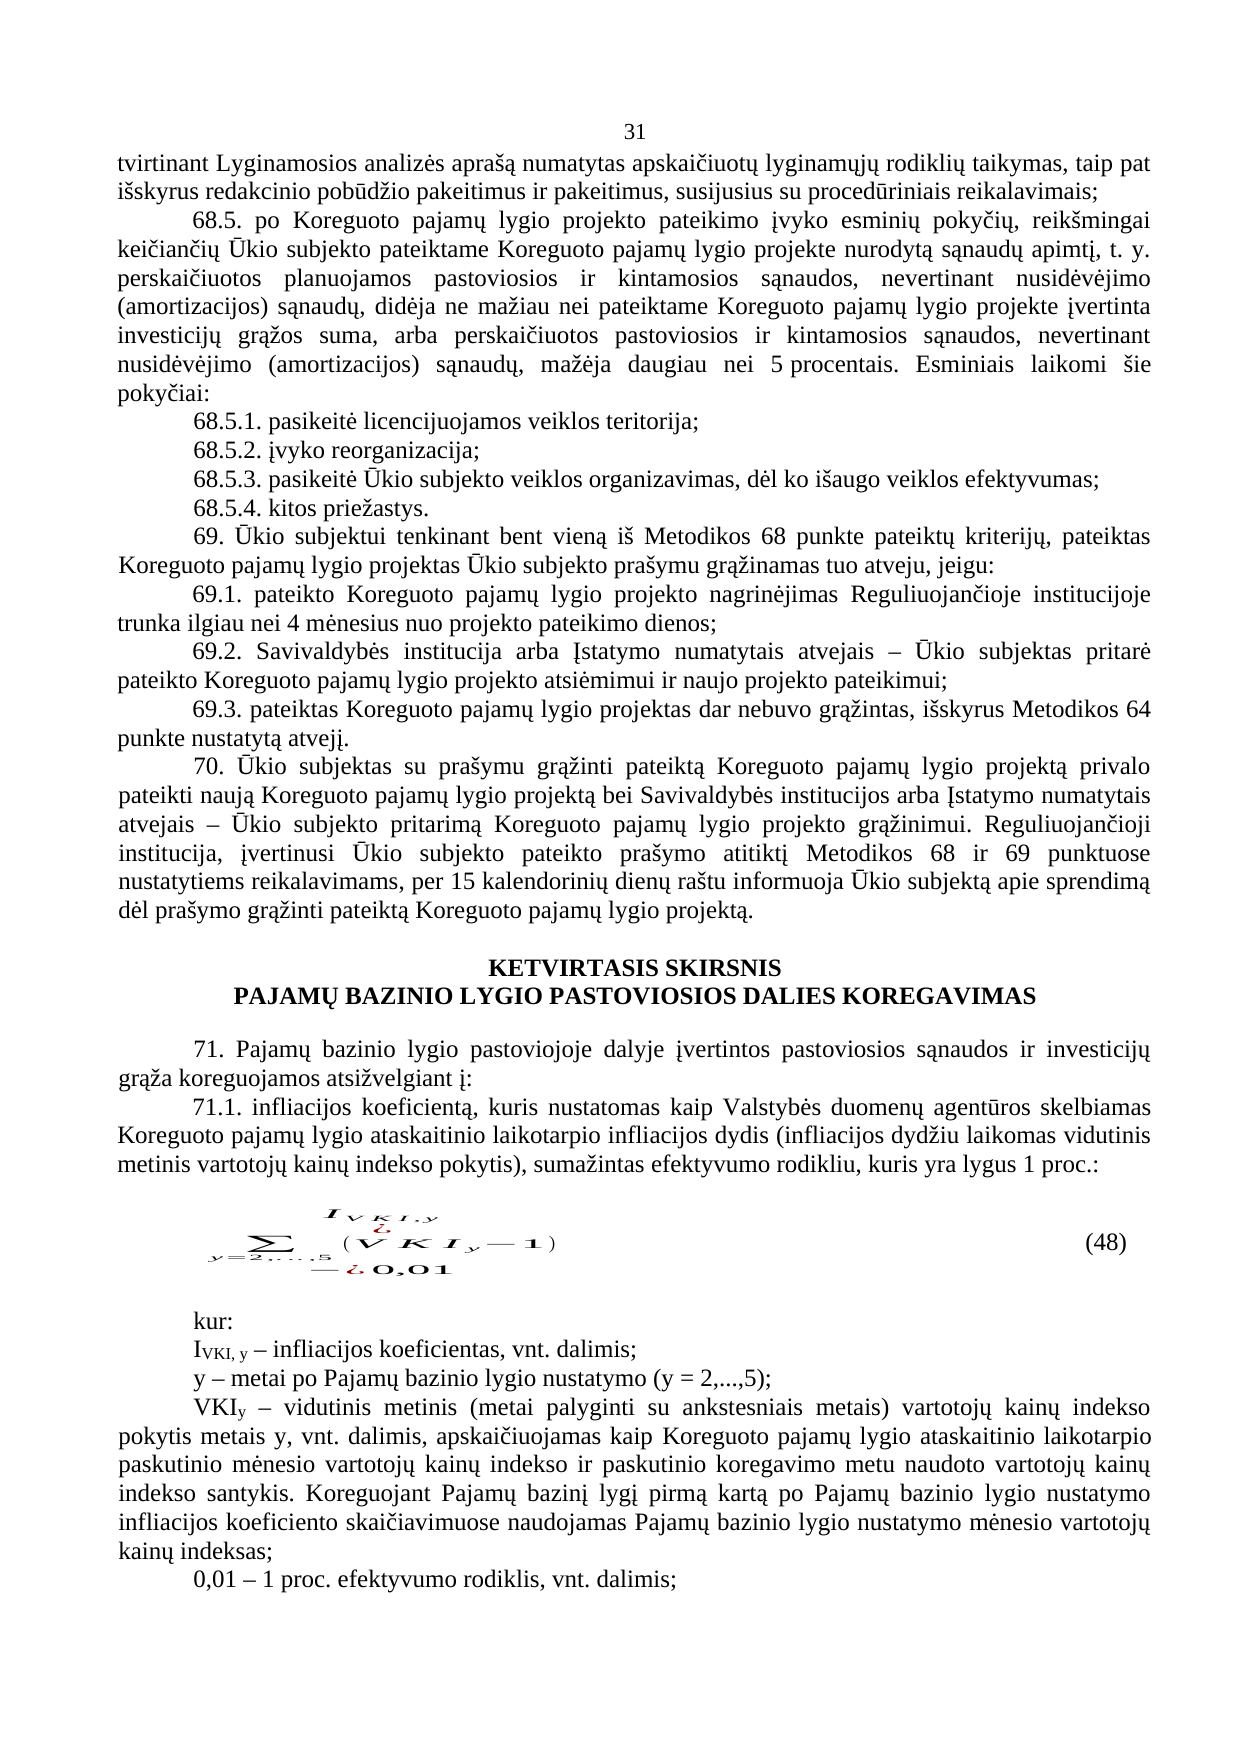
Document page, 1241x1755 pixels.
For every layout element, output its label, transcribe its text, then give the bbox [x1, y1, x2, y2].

text y – metai po Pajamų bazinio lygio nustatymo (y = 2,...,5); [118, 1363, 1152, 1392]
text 69.1. pateikto Koreguoto pajamų lygio projekto nagrinėjimas Reguliuojančioje institucijoje trunka ilgiau nei 4 mėnesius nuo projekto pateikimo dienos; [117, 579, 1152, 636]
subtitle KETVIRTASIS SKIRSNIS [118, 953, 1152, 981]
text 0,01 – 1 proc. efektyvumo rodiklis, vnt. dalimis; [118, 1564, 1152, 1593]
text IVKI, y – infliacijos koeficientas, vnt. dalimis; [118, 1334, 1152, 1363]
text 68.5.2. įvyko reorganizacija; [118, 435, 1152, 464]
text 68.5.1. pasikeitė licencijuojamos veiklos teritorija; [118, 406, 1152, 435]
text 70. Ūkio subjektas su prašymu grąžinti pateiktą Koreguoto pajamų lygio projektą privalo pateikti naują Koreguoto pajamų lygio projektą bei Savivaldybės institucijos arba Įstatymo numatytais atvejais – Ūkio subjekto pritarimą Koreguoto pajamų lygio projekto grąžinimui. Reguliuojančioji institucija, įvertinusi Ūkio subjekto pateikto prašymo atitiktį Metodikos 68 ir 69 punktuose nustatytiems reikalavimams, per 15 kalendorinių dienų raštu informuoja Ūkio subjektą apie sprendimą dėl prašymo grąžinti pateiktą Koreguoto pajamų lygio projektą. [118, 751, 1152, 924]
text kur: [118, 1306, 1152, 1334]
text 68.5.4. kitos priežastys. [118, 493, 1152, 521]
text VKIy – vidutinis metinis (metai palyginti su ankstesniais metais) vartotojų kainų indekso pokytis metais y, vnt. dalimis, apskaičiuojamas kaip Koreguoto pajamų lygio ataskaitinio laikotarpio paskutinio mėnesio vartotojų kainų indekso ir paskutinio koregavimo metu naudoto vartotojų kainų indekso santykis. Koreguojant Pajamų bazinį lygį pirmą kartą po Pajamų bazinio lygio nustatymo infliacijos koeficiento skaičiavimuose naudojamas Pajamų bazinio lygio nustatymo mėnesio vartotojų kainų indeksas; [118, 1392, 1152, 1564]
text 69.2. Savivaldybės institucija arba Įstatymo numatytais atvejais – Ūkio subjektas pritarė pateikto Koreguoto pajamų lygio projekto atsiėmimui ir naujo projekto pateikimui; [117, 636, 1152, 694]
table_header (48) [1060, 1207, 1152, 1277]
subtitle PAJAMŲ BAZINIO LYGIO PASTOVIOSIOS DALIES KOREGAVIMAS [118, 981, 1152, 1010]
text 69. Ūkio subjektui tenkinant bent vieną iš Metodikos 68 punkte pateiktų kriterijų, pateiktas Koreguoto pajamų lygio projektas Ūkio subjekto prašymu grąžinamas tuo atveju, jeigu: [118, 521, 1152, 579]
text 69.3. pateiktas Koreguoto pajamų lygio projektas dar nebuvo grąžintas, išskyrus Metodikos 64 punkte nustatytą atvejį. [117, 694, 1152, 751]
text 68.5. po Koreguoto pajamų lygio projekto pateikimo įvyko esminių pokyčių, reikšmingai keičiančių Ūkio subjekto pateiktame Koreguoto pajamų lygio projekte nurodytą sąnaudų apimtį, t. y. perskaičiuotos planuojamos pastoviosios ir kintamosios sąnaudos, nevertinant nusidėvėjimo (amortizacijos) sąnaudų, didėja ne mažiau nei pateiktame Koreguoto pajamų lygio projekte įvertinta investicijų grąžos suma, arba perskaičiuotos pastoviosios ir kintamosios sąnaudos, nevertinant nusidėvėjimo (amortizacijos) sąnaudų, mažėja daugiau nei 5 procentais. Esminiais laikomi šie pokyčiai: [117, 205, 1152, 406]
text 68.5.3. pasikeitė Ūkio subjekto veiklos organizavimas, dėl ko išaugo veiklos efektyvumas; [118, 464, 1152, 493]
text tvirtinant Lyginamosios analizės aprašą numatytas apskaičiuotų lyginamųjų rodiklių taikymas, taip pat išskyrus redakcinio pobūdžio pakeitimus ir pakeitimus, susijusius su procedūriniais reikalavimais; [117, 148, 1152, 205]
text 71. Pajamų bazinio lygio pastoviojoje dalyje įvertintos pastoviosios sąnaudos ir investicijų grąža koreguojamos atsižvelgiant į: [118, 1034, 1152, 1092]
table_header [118, 1207, 196, 1277]
table_header [196, 1207, 1060, 1277]
text 71.1. infliacijos koeficientą, kuris nustatomas kaip Valstybės duomenų agentūros skelbiamas Koreguoto pajamų lygio ataskaitinio laikotarpio infliacijos dydis (infliacijos dydžiu laikomas vidutinis metinis vartotojų kainų indekso pokytis), sumažintas efektyvumo rodikliu, kuris yra lygus 1 proc.: [117, 1092, 1152, 1178]
